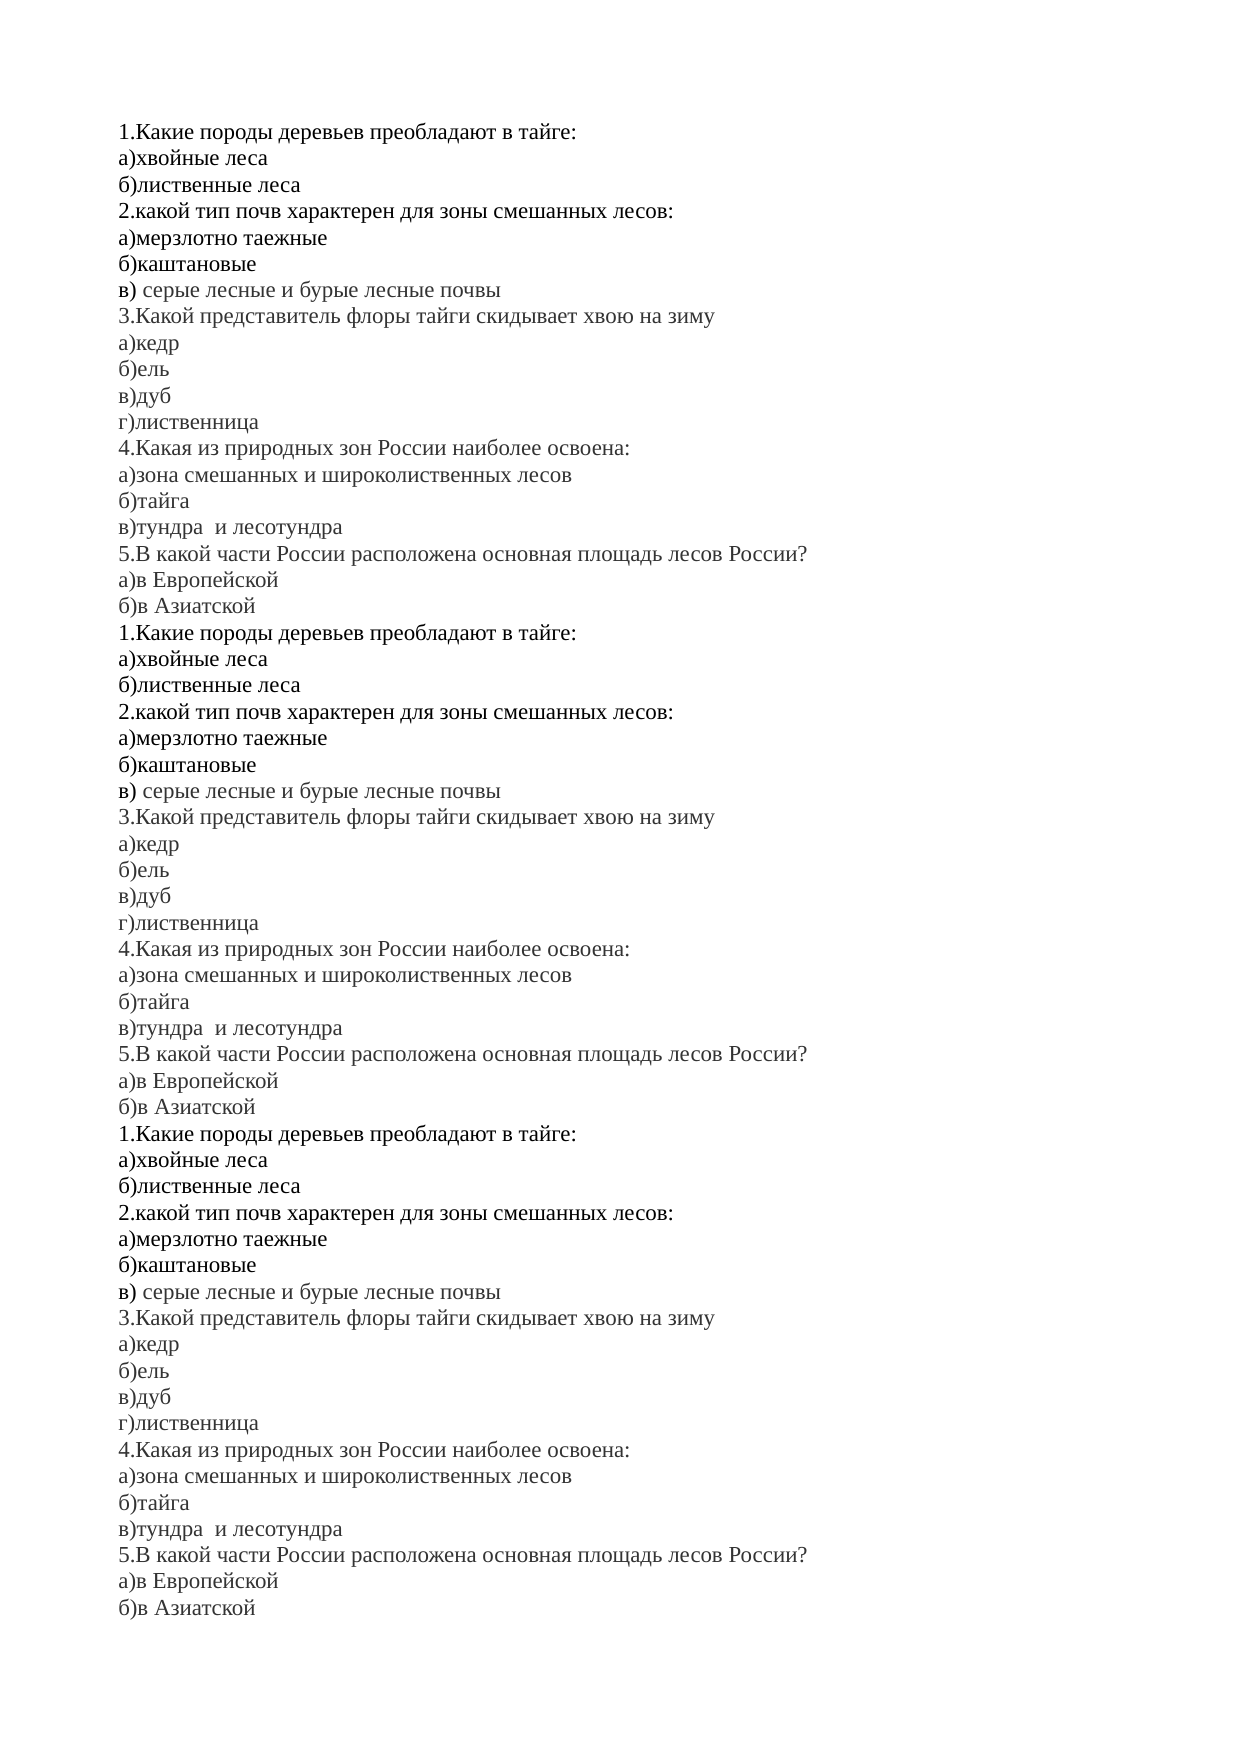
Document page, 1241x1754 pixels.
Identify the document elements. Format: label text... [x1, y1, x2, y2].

text а)мерзлотно таежные [118, 1225, 1122, 1251]
text 4.Какая из природных зон России наиболее освоена: [118, 434, 1122, 461]
text а)хвойные леса [118, 645, 1122, 672]
text а)кедр [118, 1330, 1122, 1357]
text а)хвойные леса [118, 144, 1122, 171]
text в)дуб [118, 1383, 1122, 1409]
text 1.Какие породы деревьев преобладают в тайге: [118, 1119, 1122, 1146]
text 5.В какой части России расположена основная площадь лесов России? [118, 1541, 1122, 1568]
text в)тундра и лесотундра [118, 513, 1122, 540]
text а)хвойные леса [118, 1146, 1122, 1172]
text 2.какой тип почв характерен для зоны смешанных лесов: [118, 698, 1122, 724]
text б)в Азиатской [118, 1093, 1122, 1119]
text в)тундра и лесотундра [118, 1014, 1122, 1041]
text г)лиственница [118, 1409, 1122, 1436]
text в) серые лесные и бурые лесные почвы [118, 1278, 1122, 1304]
text б)ель [118, 856, 1122, 882]
text в)дуб [118, 382, 1122, 408]
text 1.Какие породы деревьев преобладают в тайге: [118, 118, 1122, 144]
text 4.Какая из природных зон России наиболее освоена: [118, 935, 1122, 961]
text г)лиственница [118, 408, 1122, 434]
text а)в Европейской [118, 566, 1122, 592]
text б)в Азиатской [118, 592, 1122, 619]
text а)мерзлотно таежные [118, 724, 1122, 751]
text а)зона смешанных и широколиственных лесов [118, 961, 1122, 988]
text б)каштановые [118, 250, 1122, 276]
text а)зона смешанных и широколиственных лесов [118, 461, 1122, 487]
text а)зона смешанных и широколиственных лесов [118, 1462, 1122, 1488]
text б)каштановые [118, 751, 1122, 777]
text 5.В какой части России расположена основная площадь лесов России? [118, 540, 1122, 566]
text а)в Европейской [118, 1568, 1122, 1594]
text 4.Какая из природных зон России наиболее освоена: [118, 1436, 1122, 1462]
text в)тундра и лесотундра [118, 1515, 1122, 1541]
text а)в Европейской [118, 1067, 1122, 1093]
text 2.какой тип почв характерен для зоны смешанных лесов: [118, 197, 1122, 223]
text 5.В какой части России расположена основная площадь лесов России? [118, 1041, 1122, 1067]
text в) серые лесные и бурые лесные почвы [118, 777, 1122, 803]
text а)мерзлотно таежные [118, 223, 1122, 250]
text г)лиственница [118, 909, 1122, 935]
text б)тайга [118, 988, 1122, 1014]
text б)ель [118, 355, 1122, 382]
text 2.какой тип почв характерен для зоны смешанных лесов: [118, 1199, 1122, 1225]
text б)ель [118, 1357, 1122, 1383]
text 3.Какой представитель флоры тайги скидывает хвою на зиму [118, 303, 1122, 329]
text 3.Какой представитель флоры тайги скидывает хвою на зиму [118, 1304, 1122, 1330]
text б)лиственные леса [118, 672, 1122, 698]
text 3.Какой представитель флоры тайги скидывает хвою на зиму [118, 803, 1122, 830]
text б)тайга [118, 1488, 1122, 1515]
text б)лиственные леса [118, 171, 1122, 197]
text а)кедр [118, 830, 1122, 856]
text 1.Какие породы деревьев преобладают в тайге: [118, 619, 1122, 645]
text в)дуб [118, 882, 1122, 909]
text в) серые лесные и бурые лесные почвы [118, 276, 1122, 303]
text а)кедр [118, 329, 1122, 355]
text б)в Азиатской [118, 1594, 1122, 1620]
text б)лиственные леса [118, 1172, 1122, 1199]
text б)тайга [118, 487, 1122, 513]
text б)каштановые [118, 1251, 1122, 1278]
